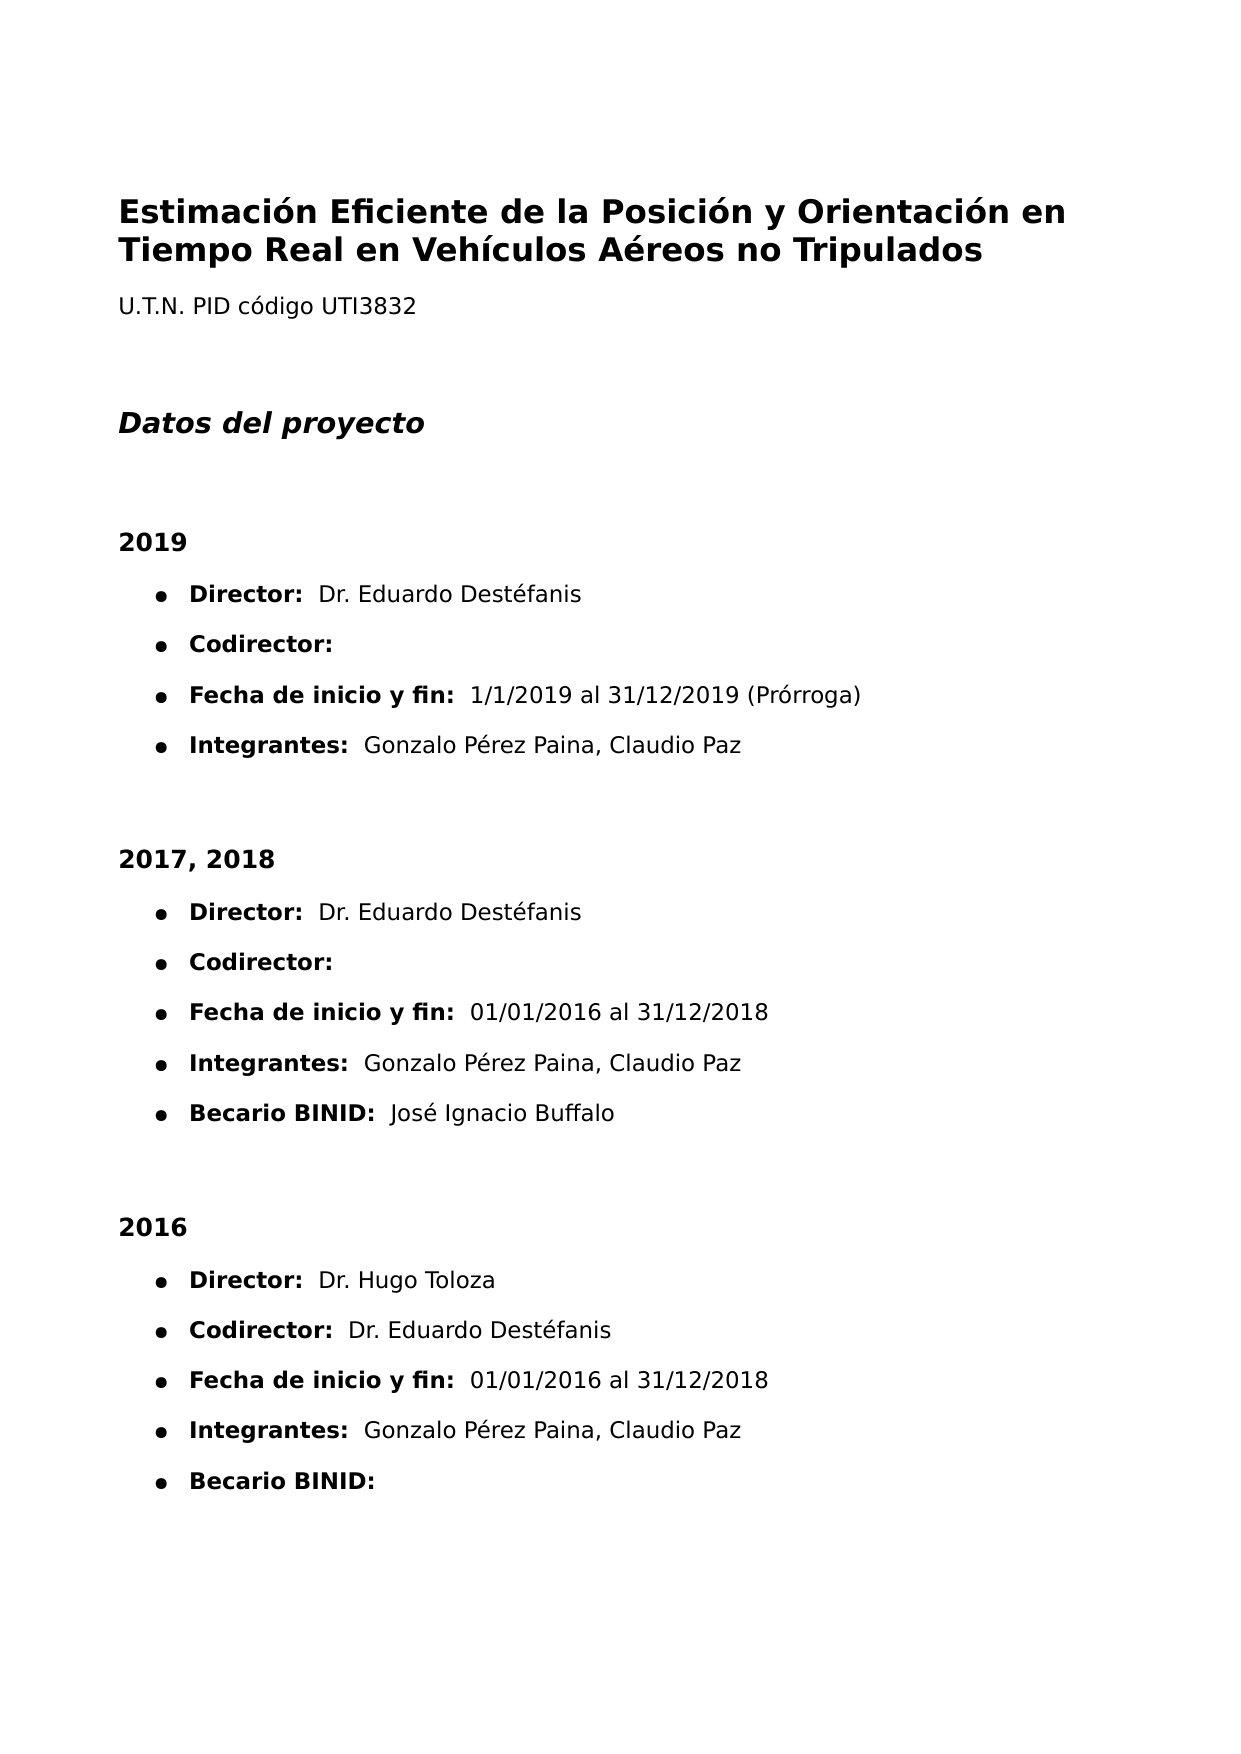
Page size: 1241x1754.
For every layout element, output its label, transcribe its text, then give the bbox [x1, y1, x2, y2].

subtitle 2017, 2018 [118, 846, 1122, 875]
subtitle Datos del proyecto [118, 407, 1122, 440]
subtitle Estimación Eficiente de la Posición y Orientación en Tiempo Real en Vehículos Aéreos no Tripulados [118, 193, 1122, 269]
list Integrantes: Gonzalo Pérez Paina, Claudio Paz [153, 1050, 1122, 1076]
list Codirector: [153, 949, 1122, 976]
list Codirector: Dr. Eduardo Destéfanis [153, 1317, 1122, 1344]
text U.T.N. PID código UTI3832 [118, 293, 1122, 320]
list Integrantes: Gonzalo Pérez Paina, Claudio Paz [153, 1418, 1122, 1444]
list Becario BINID: José Ignacio Buffalo [153, 1100, 1122, 1127]
list Integrantes: Gonzalo Pérez Paina, Claudio Paz [153, 732, 1122, 759]
list Fecha de inicio y fin: 01/01/2016 al 31/12/2018 [153, 999, 1122, 1026]
list Director: Dr. Hugo Toloza [153, 1267, 1122, 1294]
list Codirector: [153, 632, 1122, 658]
list Director: Dr. Eduardo Destéfanis [153, 899, 1122, 926]
subtitle 2019 [118, 528, 1122, 557]
subtitle 2016 [118, 1214, 1122, 1243]
list Director: Dr. Eduardo Destéfanis [153, 581, 1122, 608]
list Becario BINID: [153, 1468, 1122, 1494]
list Fecha de inicio y fin: 1/1/2019 al 31/12/2019 (Prórroga) [153, 682, 1122, 708]
list Fecha de inicio y fin: 01/01/2016 al 31/12/2018 [153, 1367, 1122, 1394]
